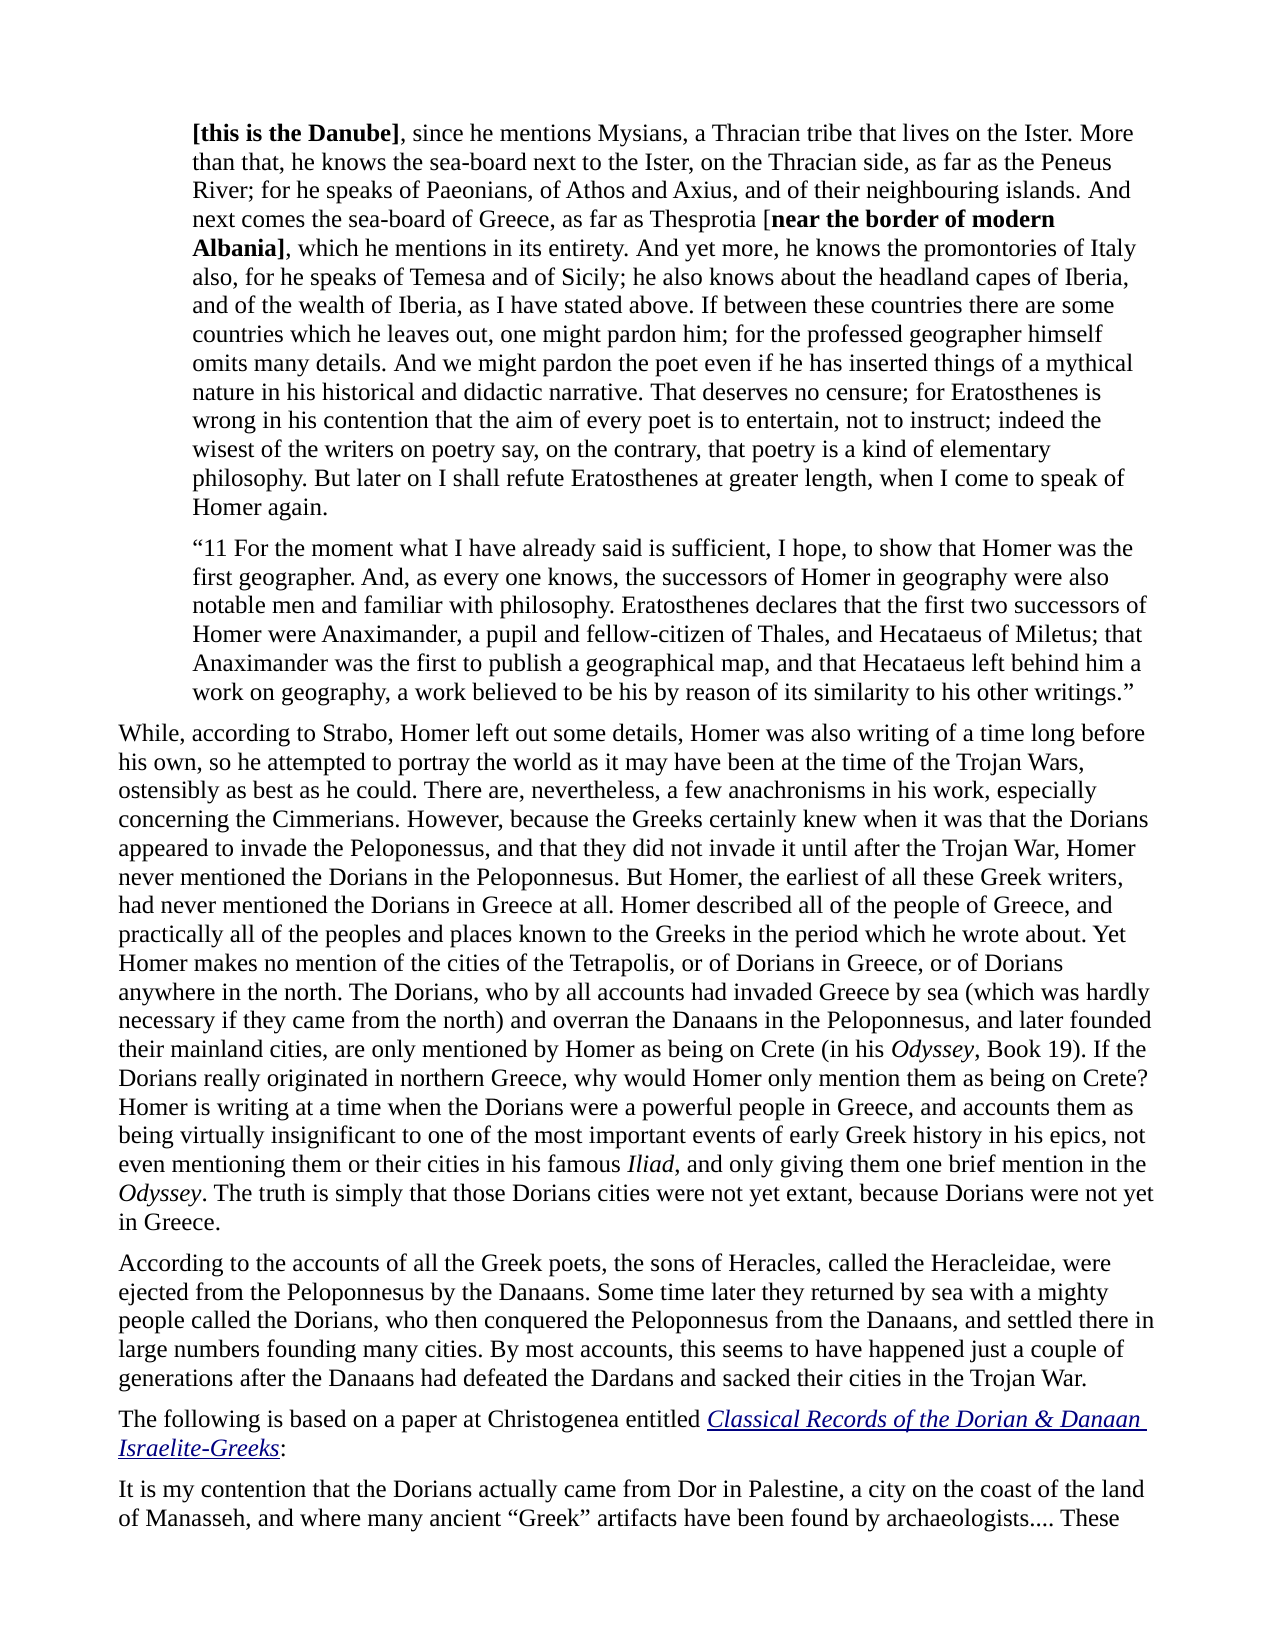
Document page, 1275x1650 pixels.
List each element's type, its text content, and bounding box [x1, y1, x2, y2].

text It is my contention that the Dorians actually came from Dor in Palestine, a city on the coast of the land of Manasseh, and where many ancient “Greek” artifacts have been found by archaeologists.... These [118, 1474, 1157, 1532]
text According to the accounts of all the Greek poets, the sons of Heracles, called the Heracleidae, were ejected from the Peloponnesus by the Danaans. Some time later they returned by sea with a mighty people called the Dorians, who then conquered the Peloponnesus from the Danaans, and settled there in large numbers founding many cities. By most accounts, this seems to have happened just a couple of generations after the Danaans had defeated the Dardans and sacked their cities in the Trojan War. [118, 1248, 1157, 1392]
text [this is the Danube], since he mentions Mysians, a Thracian tribe that lives on the Ister. More than that, he knows the sea-board next to the Ister, on the Thracian side, as far as the Peneus River; for he speaks of Paeonians, of Athos and Axius, and of their neighbouring islands. And next comes the sea-board of Greece, as far as Thesprotia [near the border of modern Albania], which he mentions in its entirety. And yet more, he knows the promontories of Italy also, for he speaks of Temesa and of Sicily; he also knows about the headland capes of Iberia, and of the wealth of Iberia, as I have stated above. If between these countries there are some countries which he leaves out, one might pardon him; for the professed geographer himself omits many details. And we might pardon the poet even if he has inserted things of a mythical nature in his historical and didactic narrative. That deserves no censure; for Eratosthenes is wrong in his contention that the aim of every poet is to entertain, not to instruct; indeed the wisest of the writers on poetry say, on the contrary, that poetry is a kind of elementary philosophy. But later on I shall refute Eratosthenes at greater length, when I come to speak of Homer again. [192, 118, 1157, 521]
text While, according to Strabo, Homer left out some details, Homer was also writing of a time long before his own, so he attempted to portray the world as it may have been at the time of the Trojan Wars, ostensibly as best as he could. There are, nevertheless, a few anachronisms in his work, especially concerning the Cimmerians. However, because the Greeks certainly knew when it was that the Dorians appeared to invade the Peloponessus, and that they did not invade it until after the Trojan War, Homer never mentioned the Dorians in the Peloponnesus. But Homer, the earliest of all these Greek writers, had never mentioned the Dorians in Greece at all. Homer described all of the people of Greece, and practically all of the peoples and places known to the Greeks in the period which he wrote about. Yet Homer makes no mention of the cities of the Tetrapolis, or of Dorians in Greece, or of Dorians anywhere in the north. The Dorians, who by all accounts had invaded Greece by sea (which was hardly necessary if they came from the north) and overran the Danaans in the Peloponnesus, and later founded their mainland cities, are only mentioned by Homer as being on Crete (in his Odyssey, Book 19). If the Dorians really originated in northern Greece, why would Homer only mention them as being on Crete? Homer is writing at a time when the Dorians were a powerful people in Greece, and accounts them as being virtually insignificant to one of the most important events of early Greek history in his epics, not even mentioning them or their cities in his famous Iliad, and only giving them one brief mention in the Odyssey. The truth is simply that those Dorians cities were not yet extant, because Dorians were not yet in Greece. [118, 718, 1157, 1236]
text The following is based on a paper at Christogenea entitled Classical Records of the Dorian & Danaan Israelite-Greeks: [118, 1404, 1157, 1462]
text “11 For the moment what I have already said is sufficient, I hope, to show that Homer was the first geographer. And, as every one knows, the successors of Homer in geography were also notable men and familiar with philosophy. Eratosthenes declares that the first two successors of Homer were Anaximander, a pupil and fellow-citizen of Thales, and Hecataeus of Miletus; that Anaximander was the first to publish a geographical map, and that Hecataeus left behind him a work on geography, a work believed to be his by reason of its similarity to his other writings.” [192, 533, 1157, 706]
